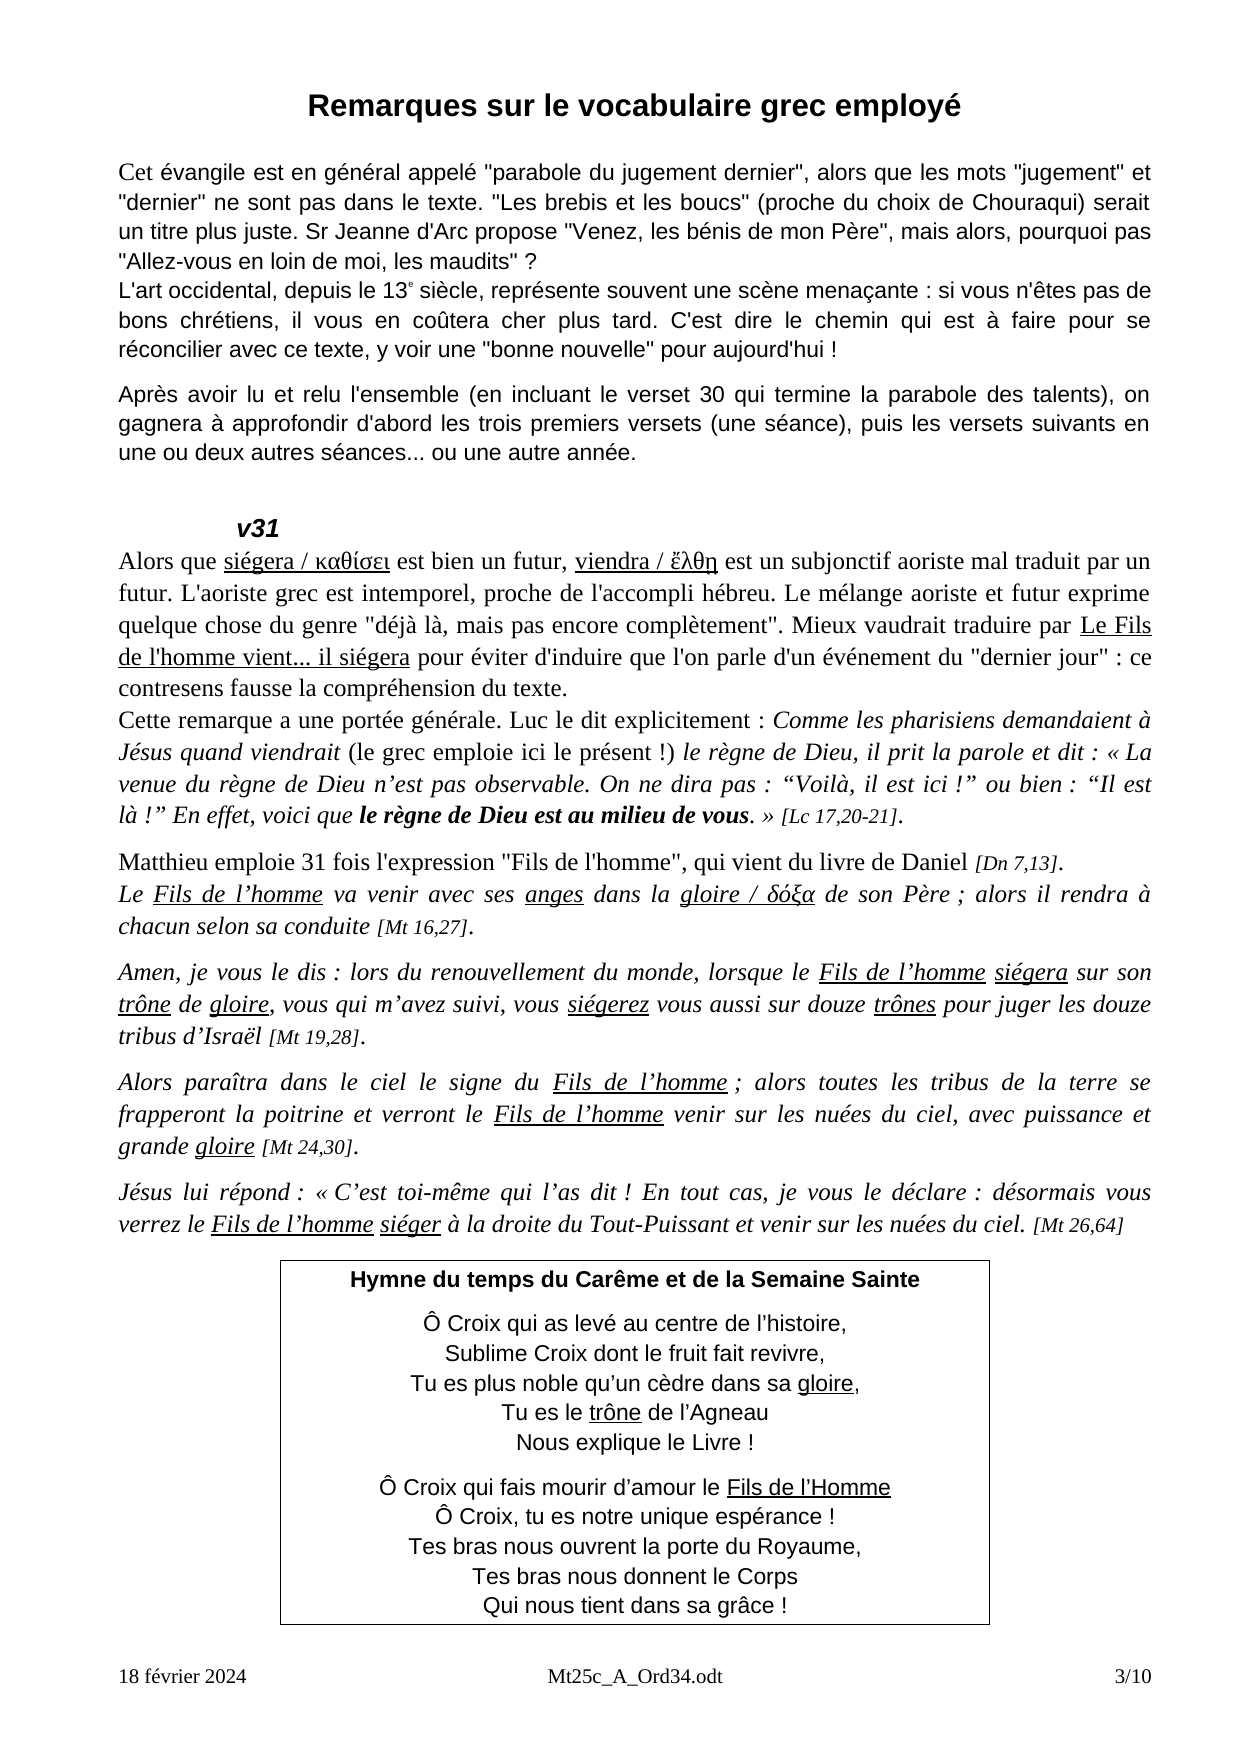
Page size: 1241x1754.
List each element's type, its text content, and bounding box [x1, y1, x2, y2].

table_header Hymne du temps du Carême et de la Semaine Sainte Ô Croix qui as levé au centre de l’histoire, Sublime Croix dont le fruit fait revivre, Tu es plus noble qu’un cèdre dans sa gloire, Tu es le trône de l’Agneau Nous explique le Livre ! Ô Croix qui fais mourir d’amour le Fils de l’Homme Ô Croix, tu es notre unique espérance ! Tes bras nous ouvrent la porte du Royaume, Tes bras nous donnent le Corps Qui nous tient dans sa grâce ! [281, 1261, 989, 1624]
text Après avoir lu et relu l'ensemble (en incluant le verset 30 qui termine la parabole des talents), on gagnera à approfondir d'abord les trois premiers versets (une séance), puis les versets suivants en une ou deux autres séances... ou une autre année. [118, 381, 1152, 466]
text Jésus lui répond : « C’est toi-même qui l’as dit ! En tout cas, je vous le déclare : désormais vous verrez le Fils de l’homme siéger à la droite du Tout-Puissant et venir sur les nuées du ciel. [Mt 26,64] [118, 1178, 1152, 1238]
text Matthieu emploie 31 fois l'expression "Fils de l'homme", qui vient du livre de Daniel [Dn 7,13]. [118, 848, 1152, 876]
text Alors que siégera / καθίσει est bien un futur, viendra / ἔλθῃ est un subjonctif aoriste mal traduit par un futur. L'aoriste grec est intemporel, proche de l'accompli hébreu. Le mélange aoriste et futur exprime quelque chose du genre "déjà là, mais pas encore complètement". Mieux vaudrait traduire par Le Fils de l'homme vient... il siégera pour éviter d'induire que l'on parle d'un événement du "dernier jour" : ce contresens fausse la compréhension du texte. [118, 547, 1152, 702]
text Cet évangile est en général appelé "parabole du jugement dernier", alors que les mots "jugement" et "dernier" ne sont pas dans le texte. "Les brebis et les boucs" (proche du choix de Chouraqui) serait un titre plus juste. Sr Jeanne d'Arc propose "Venez, les bénis de mon Père", mais alors, pourquoi pas "Allez-vous en loin de moi, les maudits" ? [118, 158, 1152, 274]
text Alors paraîtra dans le ciel le signe du Fils de l’homme ; alors toutes les tribus de la terre se frapperont la poitrine et verront le Fils de l’homme venir sur les nuées du ciel, avec puissance et grande gloire [Mt 24,30]. [118, 1068, 1152, 1160]
text Amen, je vous le dis : lors du renouvellement du monde, lorsque le Fils de l’homme siégera sur son trône de gloire, vous qui m’avez suivi, vous siégerez vous aussi sur douze trônes pour juger les douze tribus d’Israël [Mt 19,28]. [118, 958, 1152, 1049]
text Cette remarque a une portée générale. Luc le dit explicitement : Comme les pharisiens demandaient à Jésus quand viendrait (le grec emploie ici le présent !) le règne de Dieu, il prit la parole et dit : « La venue du règne de Dieu n’est pas observable. On ne dira pas : “Voilà, il est ici !” ou bien : “Il est là !” En effet, voici que le règne de Dieu est au milieu de vous. » [Lc 17,20-21]. [118, 706, 1152, 829]
text L'art occidental, depuis le 13ᵉ siècle, représente souvent une scène menaçante : si vous n'êtes pas de bons chrétiens, il vous en coûtera cher plus tard. C'est dire le chemin qui est à faire pour se réconcilier avec ce texte, y voir une "bonne nouvelle" pour aujourd'hui ! [118, 278, 1152, 362]
subtitle v31 [236, 514, 1152, 543]
text Le Fils de l’homme va venir avec ses anges dans la gloire / δόξα de son Père ; alors il rendra à chacun selon sa conduite [Mt 16,27]. [118, 880, 1152, 939]
subtitle Remarques sur le vocabulaire grec employé [118, 88, 1152, 123]
